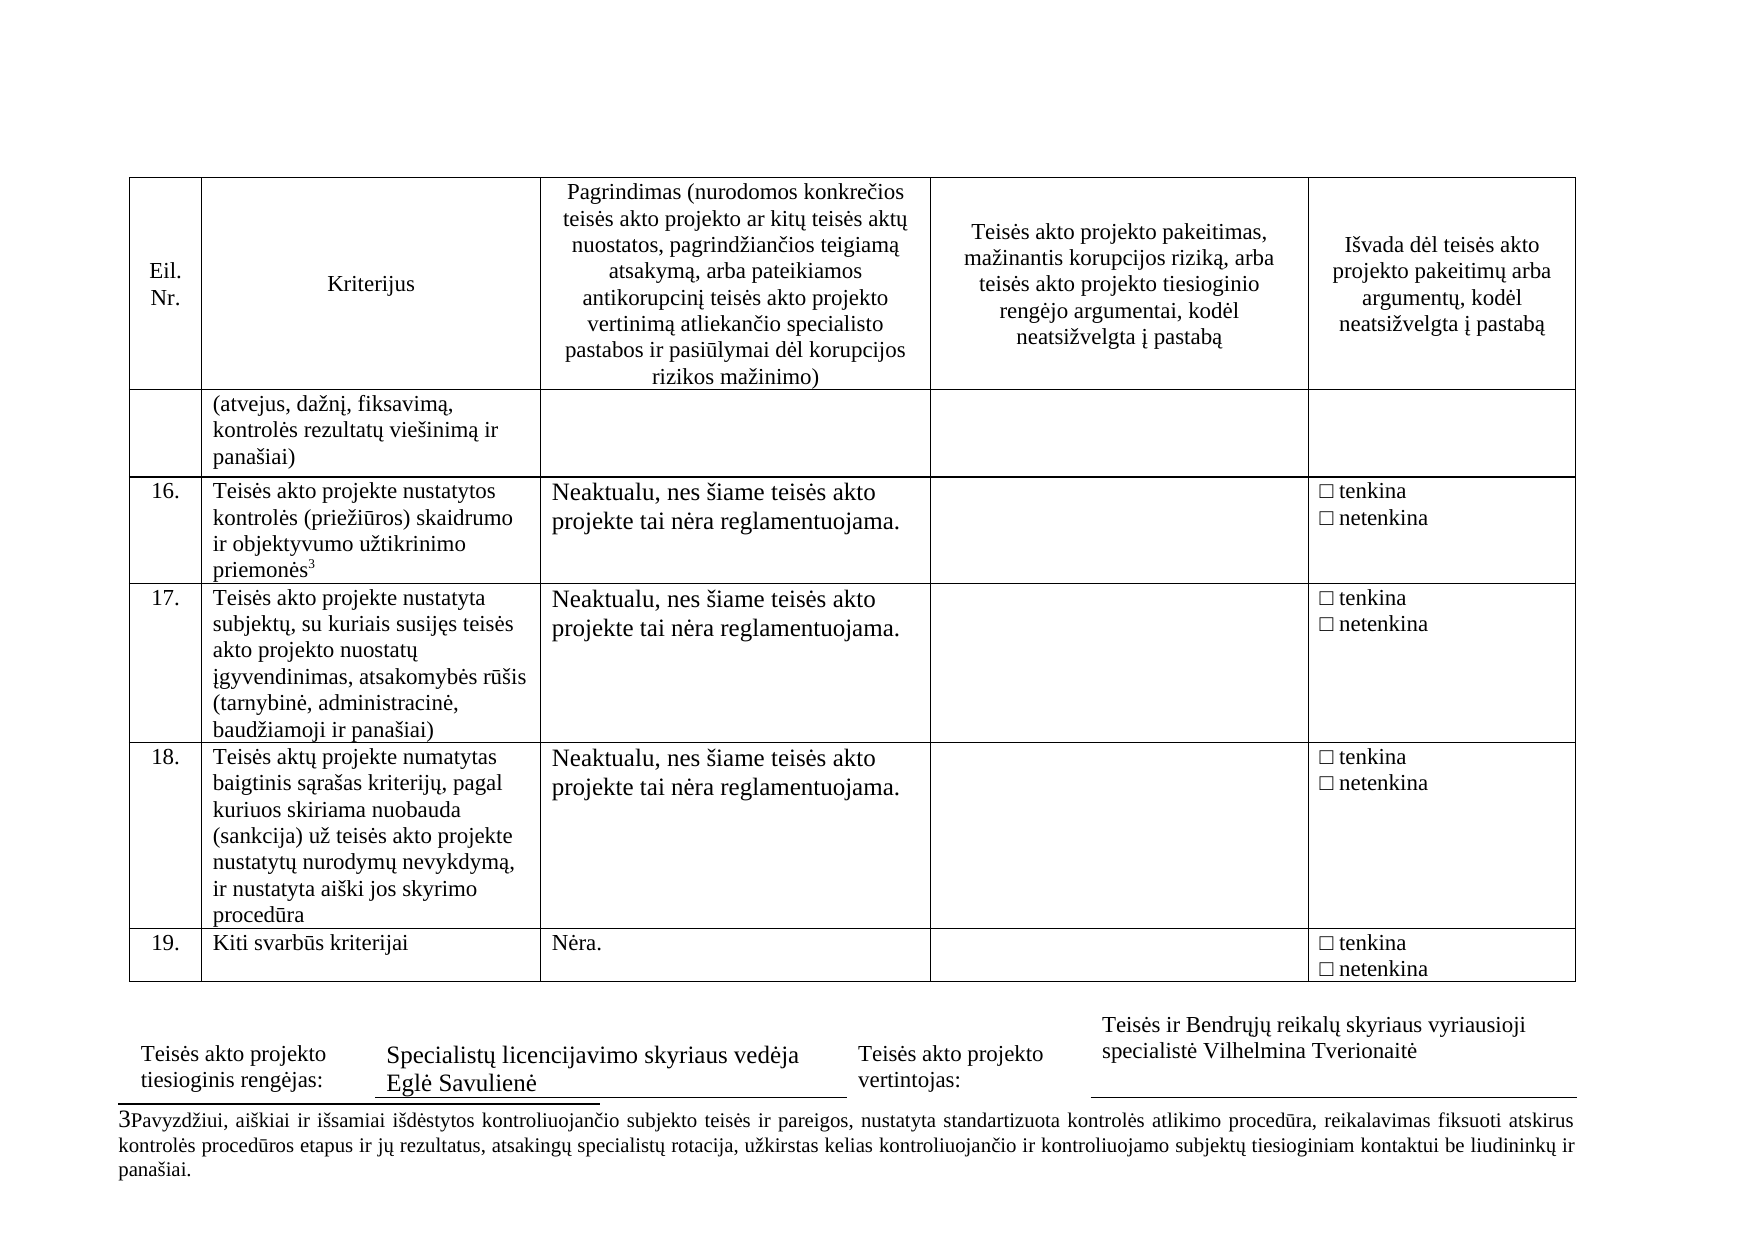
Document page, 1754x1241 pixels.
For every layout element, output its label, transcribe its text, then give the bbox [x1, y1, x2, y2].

table_header Teisės akto projekto vertintojas: [847, 1011, 1091, 1097]
table_cell Neaktualu, nes šiame teisės akto projekte tai nėra reglamentuojama. [541, 478, 930, 583]
table_cell (atvejus, dažnį, fiksavimą, kontrolės rezultatų viešinimą ir panašiai) [202, 390, 540, 476]
table_cell Neaktualu, nes šiame teisės akto projekte tai nėra reglamentuojama. [541, 743, 930, 927]
table_cell Teisės akto projekte nustatyta subjektų, su kuriais susijęs teisės akto projekto nuostatų įgyvendinimas, atsakomybės rūšis (tarnybinė, administracinė, baudžiamoji ir panašiai) [202, 584, 540, 742]
table_cell [130, 390, 201, 476]
table_cell Neaktualu, nes šiame teisės akto projekte tai nėra reglamentuojama. [541, 584, 930, 742]
table_cell 17. [130, 584, 201, 742]
table_cell Teisės akto projekte nustatytos kontrolės (priežiūros) skaidrumo ir objektyvumo užtikrinimo priemonės [202, 478, 540, 583]
table_cell 19. [130, 929, 201, 981]
table_header Išvada dėl teisės akto projekto pakeitimų arba argumentų, kodėl neatsižvelgta į pastabą [1309, 178, 1575, 389]
table_header Eil. Nr. [130, 178, 201, 389]
table_cell Kiti svarbūs kriterijai [202, 929, 540, 981]
table_cell 18. [130, 743, 201, 927]
table_cell □ tenkina □ netenkina [1309, 584, 1575, 742]
table_cell [931, 390, 1308, 476]
table_cell [931, 584, 1308, 742]
table_cell Nėra. [541, 929, 930, 981]
table_cell Teisės aktų projekte numatytas baigtinis sąrašas kriterijų, pagal kuriuos skiriama nuobauda (sankcija) už teisės akto projekte nustatytų nurodymų nevykdymą, ir nustatyta aiški jos skyrimo procedūra [202, 743, 540, 927]
table_cell □ tenkina □ netenkina [1309, 929, 1575, 981]
table_cell 16. [130, 478, 201, 583]
table_cell [931, 478, 1308, 583]
table_cell [541, 390, 930, 476]
table_header Specialistų licencijavimo skyriaus vedėja Eglė Savulienė [375, 1011, 847, 1097]
table_cell □ tenkina □ netenkina [1309, 478, 1575, 583]
table_cell [931, 743, 1308, 927]
table_cell [1309, 390, 1575, 476]
table_header Teisės ir Bendrųjų reikalų skyriaus vyriausioji specialistė Vilhelmina Tverionaitė [1091, 1011, 1577, 1097]
table_header Pagrindimas (nurodomos konkrečios teisės akto projekto ar kitų teisės aktų nuostatos, pagrindžiančios teigiamą atsakymą, arba pateikiamos antikorupcinį teisės akto projekto vertinimą atliekančio specialisto pastabos ir pasiūlymai dėl korupcijos rizikos mažinimo) [541, 178, 930, 389]
table_header Kriterijus [202, 178, 540, 389]
table_cell □ tenkina □ netenkina [1309, 743, 1575, 927]
table_cell [931, 929, 1308, 981]
table_header Teisės akto projekto tiesioginis rengėjas: [129, 1011, 375, 1097]
table_header Teisės akto projekto pakeitimas, mažinantis korupcijos riziką, arba teisės akto projekto tiesioginio rengėjo argumentai, kodėl neatsižvelgta į pastabą [931, 178, 1308, 389]
